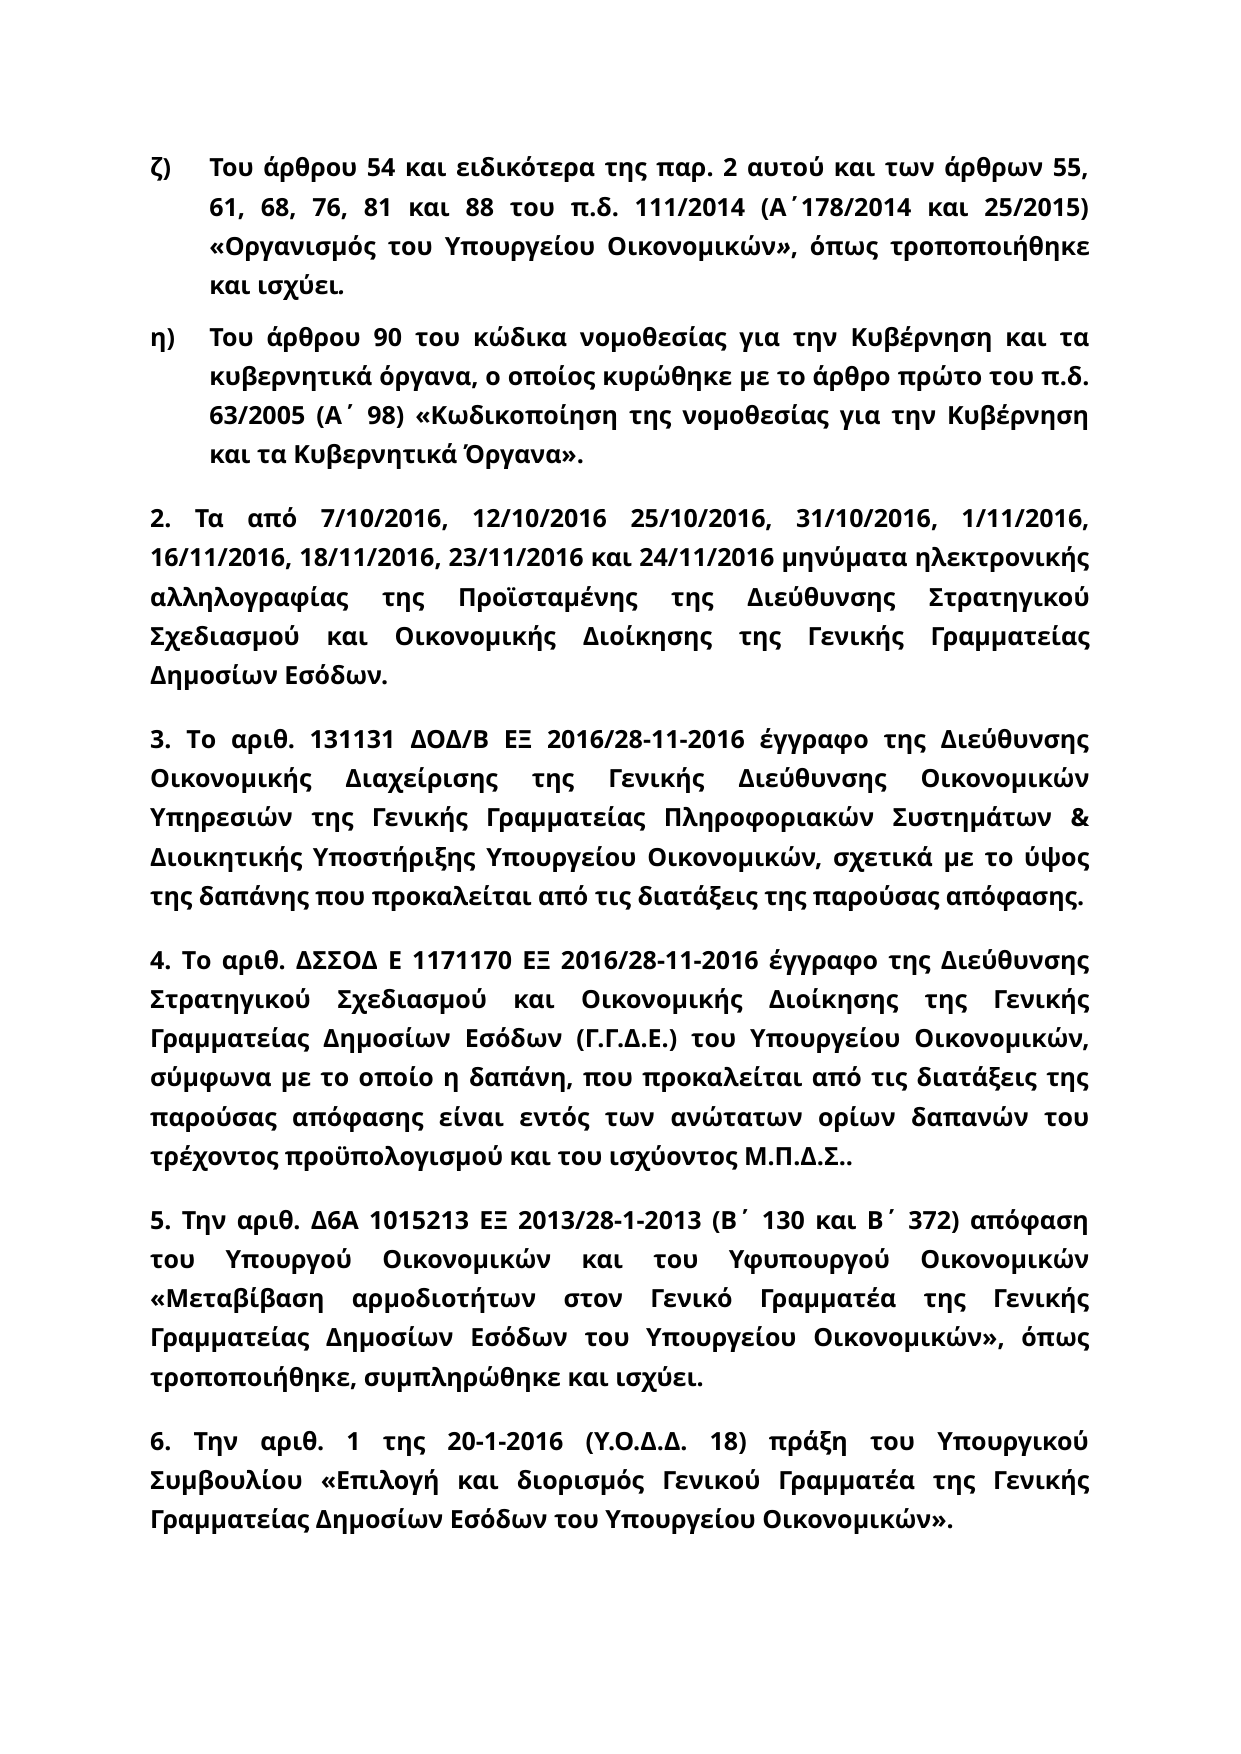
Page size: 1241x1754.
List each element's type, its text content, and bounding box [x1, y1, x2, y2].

text 2. Τα από 7/10/2016, 12/10/2016 25/10/2016, 31/10/2016, 1/11/2016, 16/11/2016, 18/11/2016, 23/11/2016 και 24/11/2016 μηνύματα ηλεκτρονικής αλληλογραφίας της Προϊσταμένης της Διεύθυνσης Στρατηγικού Σχεδιασμού και Οικονομικής Διοίκησης της Γενικής Γραμματείας Δημοσίων Εσόδων. [150, 501, 1090, 692]
list ζ) Του άρθρου 54 και ειδικότερα της παρ. 2 αυτού και των άρθρων 55, 61, 68, 76, 81 και 88 του π.δ. 111/2014 (Α΄178/2014 και 25/2015) «Οργανισμός του Υπουργείου Οικονομικών», όπως τροποποιήθηκε και ισχύει. [150, 150, 1090, 302]
text 5. Την αριθ. Δ6Α 1015213 ΕΞ 2013/28-1-2013 (Β΄ 130 και Β΄ 372) απόφαση του Υπουργού Οικονομικών και του Υφυπουργού Οικονομικών «Μεταβίβαση αρμοδιοτήτων στον Γενικό Γραμματέα της Γενικής Γραμματείας Δημοσίων Εσόδων του Υπουργείου Οικονομικών», όπως τροποποιήθηκε, συμπληρώθηκε και ισχύει. [150, 1202, 1090, 1393]
text 6. Την αριθ. 1 της 20-1-2016 (Υ.Ο.Δ.Δ. 18) πράξη του Υπουργικού Συμβουλίου «Επιλογή και διορισμός Γενικού Γραμματέα της Γενικής Γραμματείας Δημοσίων Εσόδων του Υπουργείου Οικονομικών». [150, 1423, 1090, 1536]
text 4. Τo αριθ. ΔΣΣΟΔ Ε 1171170 ΕΞ 2016/28-11-2016 έγγραφο της Διεύθυνσης Στρατηγικού Σχεδιασμού και Οικονομικής Διοίκησης της Γενικής Γραμματείας Δημοσίων Εσόδων (Γ.Γ.Δ.Ε.) του Υπουργείου Οικονομικών, σύμφωνα με το οποίο η δαπάνη, που προκαλείται από τις διατάξεις της παρούσας απόφασης είναι εντός των ανώτατων ορίων δαπανών του τρέχοντος προϋπολογισμού και του ισχύοντος Μ.Π.Δ.Σ.. [150, 942, 1090, 1172]
text 3. Τo αριθ. 131131 ΔΟΔ/Β ΕΞ 2016/28-11-2016 έγγραφο της Διεύθυνσης Οικονομικής Διαχείρισης της Γενικής Διεύθυνσης Οικονομικών Υπηρεσιών της Γενικής Γραμματείας Πληροφοριακών Συστημάτων & Διοικητικής Υποστήριξης Υπουργείου Οικονομικών, σχετικά με το ύψος της δαπάνης που προκαλείται από τις διατάξεις της παρούσας απόφασης. [150, 722, 1090, 912]
list η) Του άρθρου 90 του κώδικα νομοθεσίας για την Κυβέρνηση και τα κυβερνητικά όργανα, ο οποίος κυρώθηκε με το άρθρο πρώτο του π.δ. 63/2005 (Α΄ 98) «Κωδικοποίηση της νομοθεσίας για την Κυβέρνηση και τα Κυβερνητικά Όργανα». [150, 319, 1090, 471]
